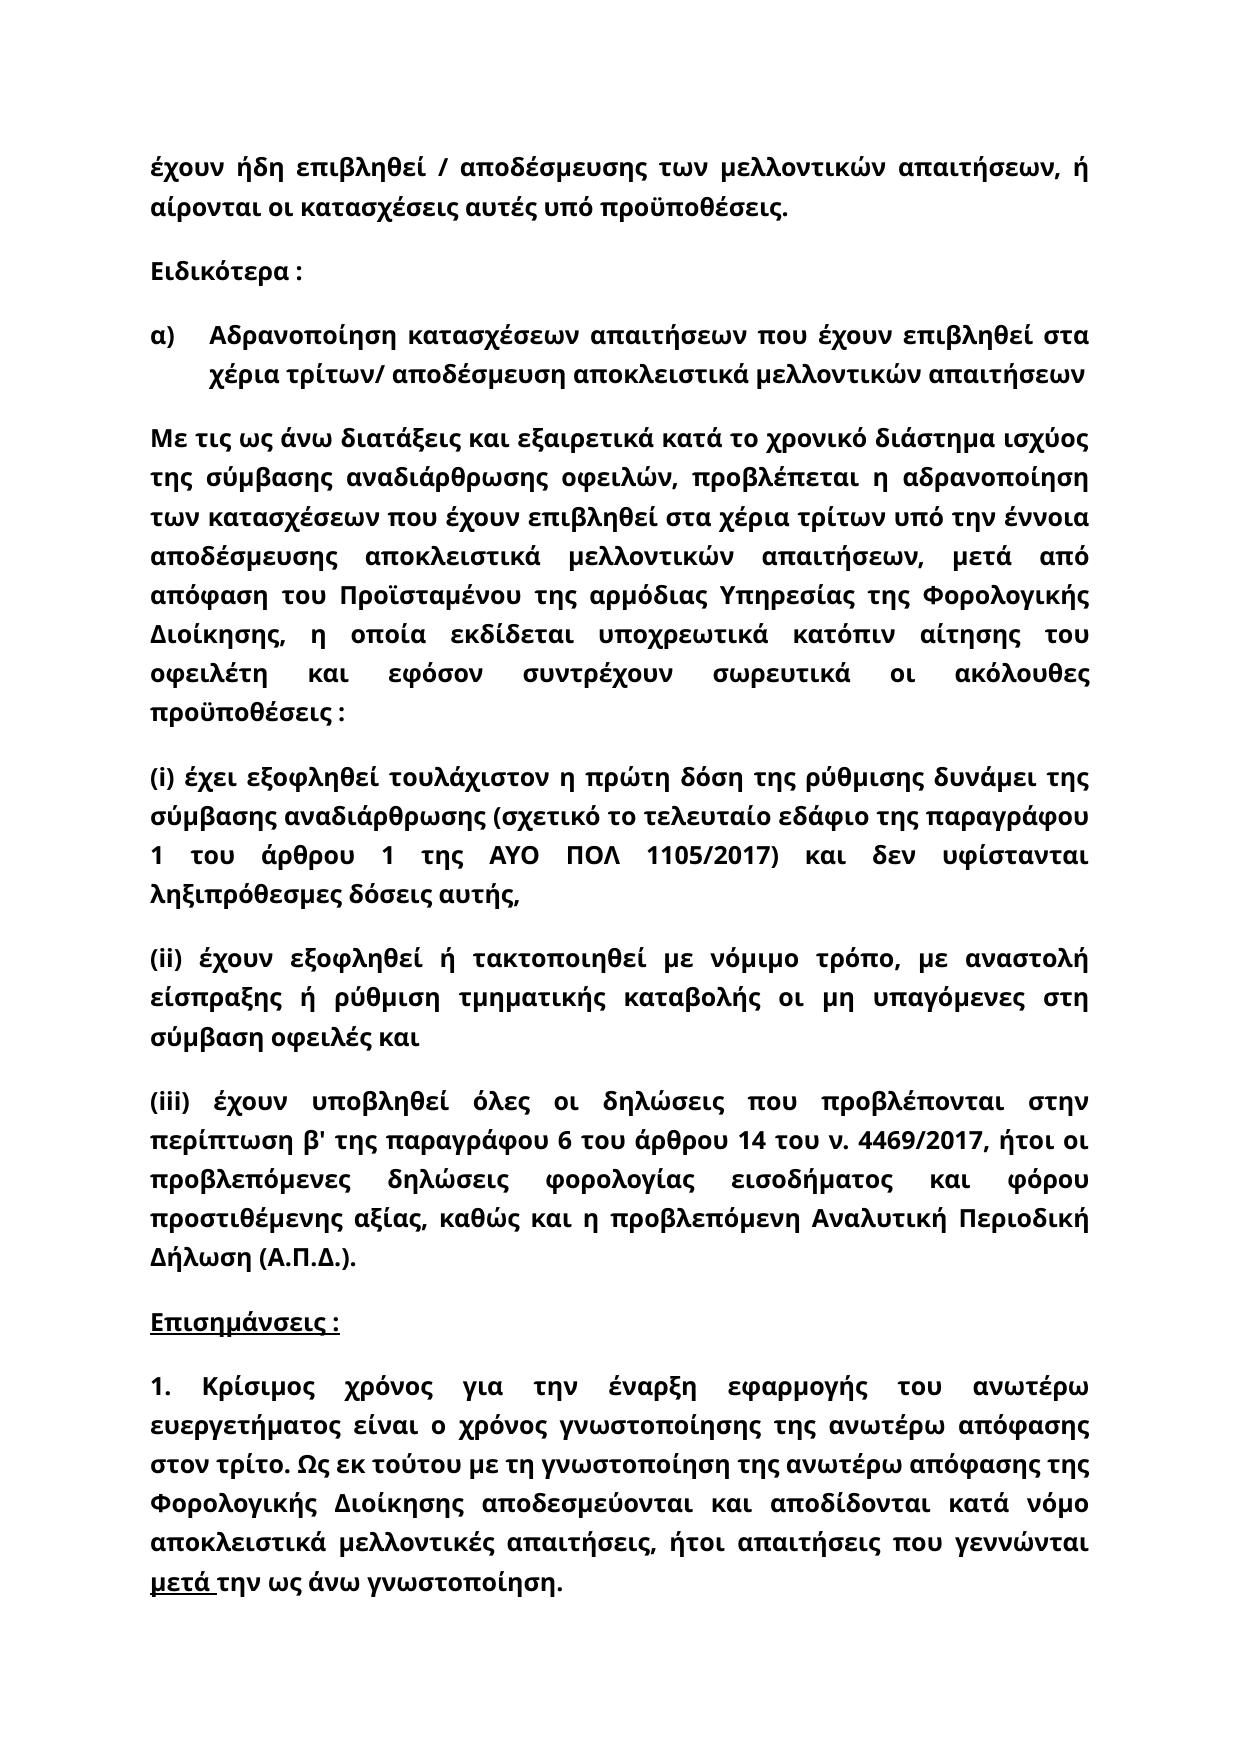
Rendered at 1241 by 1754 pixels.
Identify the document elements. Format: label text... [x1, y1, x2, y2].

text Ειδικότερα : [150, 253, 1090, 287]
text έχουν ήδη επιβληθεί / αποδέσμευσης των μελλοντικών απαιτήσεων, ή αίρονται οι κατασχέσεις αυτές υπό προϋποθέσεις. [150, 150, 1090, 223]
text Με τις ως άνω διατάξεις και εξαιρετικά κατά το χρονικό διάστημα ισχύος της σύμβασης αναδιάρθρωσης οφειλών, προβλέπεται η αδρανοποίηση των κατασχέσεων που έχουν επιβληθεί στα χέρια τρίτων υπό την έννοια αποδέσμευσης αποκλειστικά μελλοντικών απαιτήσεων, μετά από απόφαση του Προϊσταμένου της αρμόδιας Υπηρεσίας της Φορολογικής Διοίκησης, η οποία εκδίδεται υποχρεωτικά κατόπιν αίτησης του οφειλέτη και εφόσον συντρέχουν σωρευτικά οι ακόλουθες προϋποθέσεις : [150, 421, 1090, 729]
text Επισημάνσεις : [150, 1304, 1090, 1338]
text (iii) έχουν υποβληθεί όλες οι δηλώσεις που προβλέπονται στην περίπτωση β' της παραγράφου 6 του άρθρου 14 του ν. 4469/2017, ήτοι οι προβλεπόμενες δηλώσεις φορολογίας εισοδήματος και φόρου προστιθέμενης αξίας, καθώς και η προβλεπόμενη Αναλυτική Περιοδική Δήλωση (Α.Π.Δ.). [150, 1083, 1090, 1274]
list α) Αδρανοποίηση κατασχέσεων απαιτήσεων που έχουν επιβληθεί στα χέρια τρίτων/ αποδέσμευση αποκλειστικά μελλοντικών απαιτήσεων [150, 317, 1090, 391]
text 1. Κρίσιμος χρόνος για την έναρξη εφαρμογής του ανωτέρω ευεργετήματος είναι ο χρόνος γνωστοποίησης της ανωτέρω απόφασης στον τρίτο. Ως εκ τούτου με τη γνωστοποίηση της ανωτέρω απόφασης της Φορολογικής Διοίκησης αποδεσμεύονται και αποδίδονται κατά νόμο αποκλειστικά μελλοντικές απαιτήσεις, ήτοι απαιτήσεις που γεννώνται μετά την ως άνω γνωστοποίηση. [150, 1368, 1090, 1598]
text (i) έχει εξοφληθεί τουλάχιστον η πρώτη δόση της ρύθμισης δυνάμει της σύμβασης αναδιάρθρωσης (σχετικό το τελευταίο εδάφιο της παραγράφου 1 του άρθρου 1 της ΑΥΟ ΠΟΛ 1105/2017) και δεν υφίστανται ληξιπρόθεσμες δόσεις αυτής, [150, 759, 1090, 911]
text (ii) έχουν εξοφληθεί ή τακτοποιηθεί με νόμιμο τρόπο, με αναστολή είσπραξης ή ρύθμιση τμηματικής καταβολής οι μη υπαγόμενες στη σύμβαση οφειλές και [150, 941, 1090, 1053]
